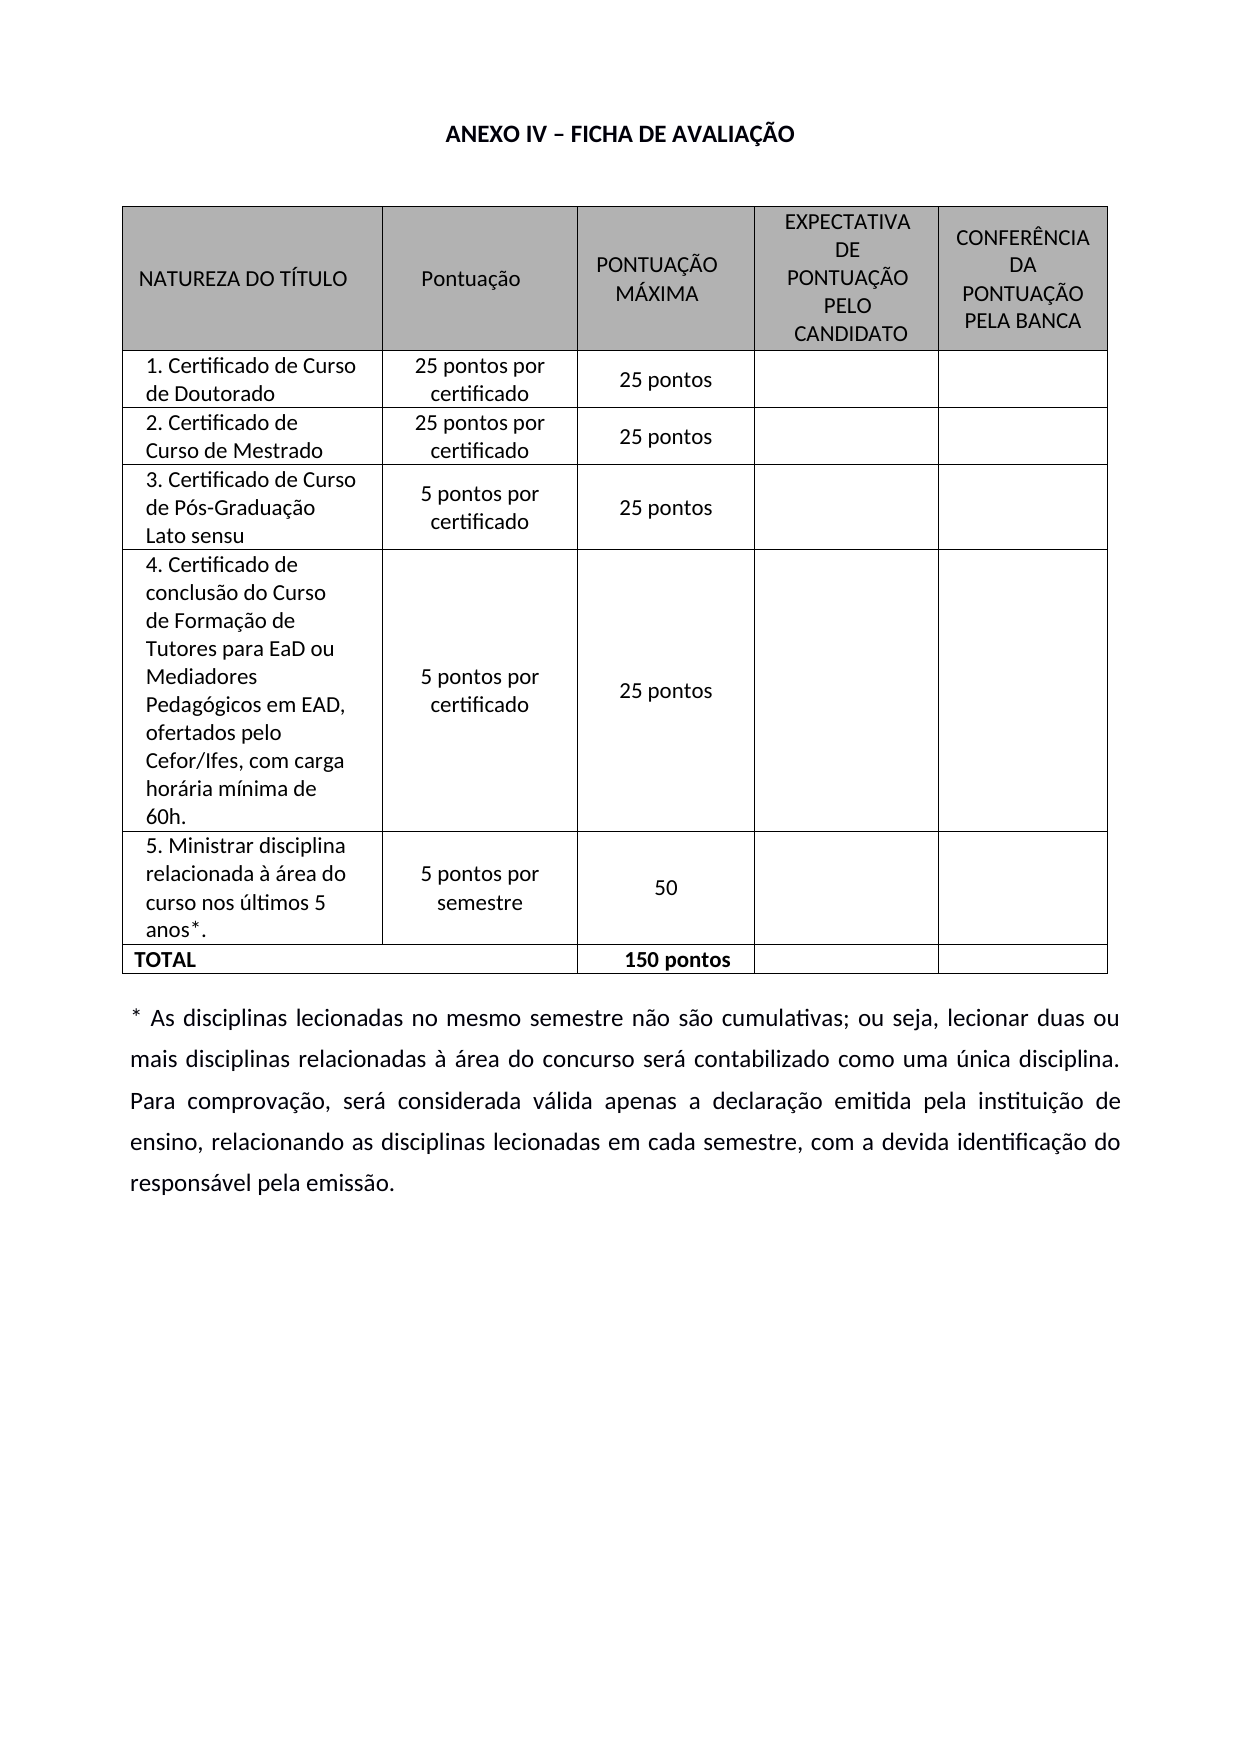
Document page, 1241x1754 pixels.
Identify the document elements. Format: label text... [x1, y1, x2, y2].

table_header Pontuação [383, 207, 577, 350]
table_cell 5 pontos por semestre [383, 832, 577, 944]
table_cell 25 pontos [578, 351, 754, 407]
table_cell [939, 408, 1107, 464]
table_cell 25 pontos por certificado [383, 351, 577, 407]
table_header PONTUAÇÃO MÁXIMA [578, 207, 754, 350]
table_cell [939, 550, 1107, 831]
text * As disciplinas lecionadas no mesmo semestre não são cumulativas; ou seja, lecionar duas ou mais disciplinas relacionadas à área do concurso será contabilizado como uma única disciplina. Para comprovação, será considerada válida apenas a declaração emitida pela instituição de ensino, relacionando as disciplinas lecionadas em cada semestre, com a devida identificação do responsável pela emissão. [130, 1002, 1122, 1198]
table_cell 150 pontos [578, 945, 754, 973]
table_cell 1. Certificado de Curso de Doutorado [123, 351, 382, 407]
table_cell 25 pontos [578, 408, 754, 464]
table_cell [939, 351, 1107, 407]
table_cell 25 pontos por certificado [383, 408, 577, 464]
table_cell 5 pontos por certificado [383, 465, 577, 549]
table_cell 25 pontos [578, 550, 754, 831]
table_cell [939, 465, 1107, 549]
table_cell [755, 351, 938, 407]
table_cell 4. Certificado de conclusão do Curso de Formação de Tutores para EaD ou Mediadores Pedagógicos em EAD, ofertados pelo Cefor/Ifes, com carga horária mínima de 60h. [123, 550, 382, 831]
table_cell 5 pontos por certificado [383, 550, 577, 831]
text ANEXO IV – FICHA DE AVALIAÇÃO [118, 118, 1122, 149]
table_header CONFERÊNCIA DA PONTUAÇÃO PELA BANCA [939, 207, 1107, 350]
table_cell [939, 945, 1107, 973]
table_cell 25 pontos [578, 465, 754, 549]
table_cell [755, 945, 938, 973]
table_cell [755, 550, 938, 831]
table_cell [939, 832, 1107, 944]
table_cell 3. Certificado de Curso de Pós-Graduação Lato sensu [123, 465, 382, 549]
table_cell [755, 465, 938, 549]
table_cell [755, 408, 938, 464]
table_cell 50 [578, 832, 754, 944]
table_cell [755, 832, 938, 944]
table_header EXPECTATIVA DE PONTUAÇÃO PELO CANDIDATO [755, 207, 938, 350]
table_cell TOTAL [123, 945, 577, 973]
table_cell 5. Ministrar disciplina relacionada à área do curso nos últimos 5 anos*. [123, 832, 382, 944]
table_header NATUREZA DO TÍTULO [123, 207, 382, 350]
table_cell 2. Certificado de Curso de Mestrado [123, 408, 382, 464]
